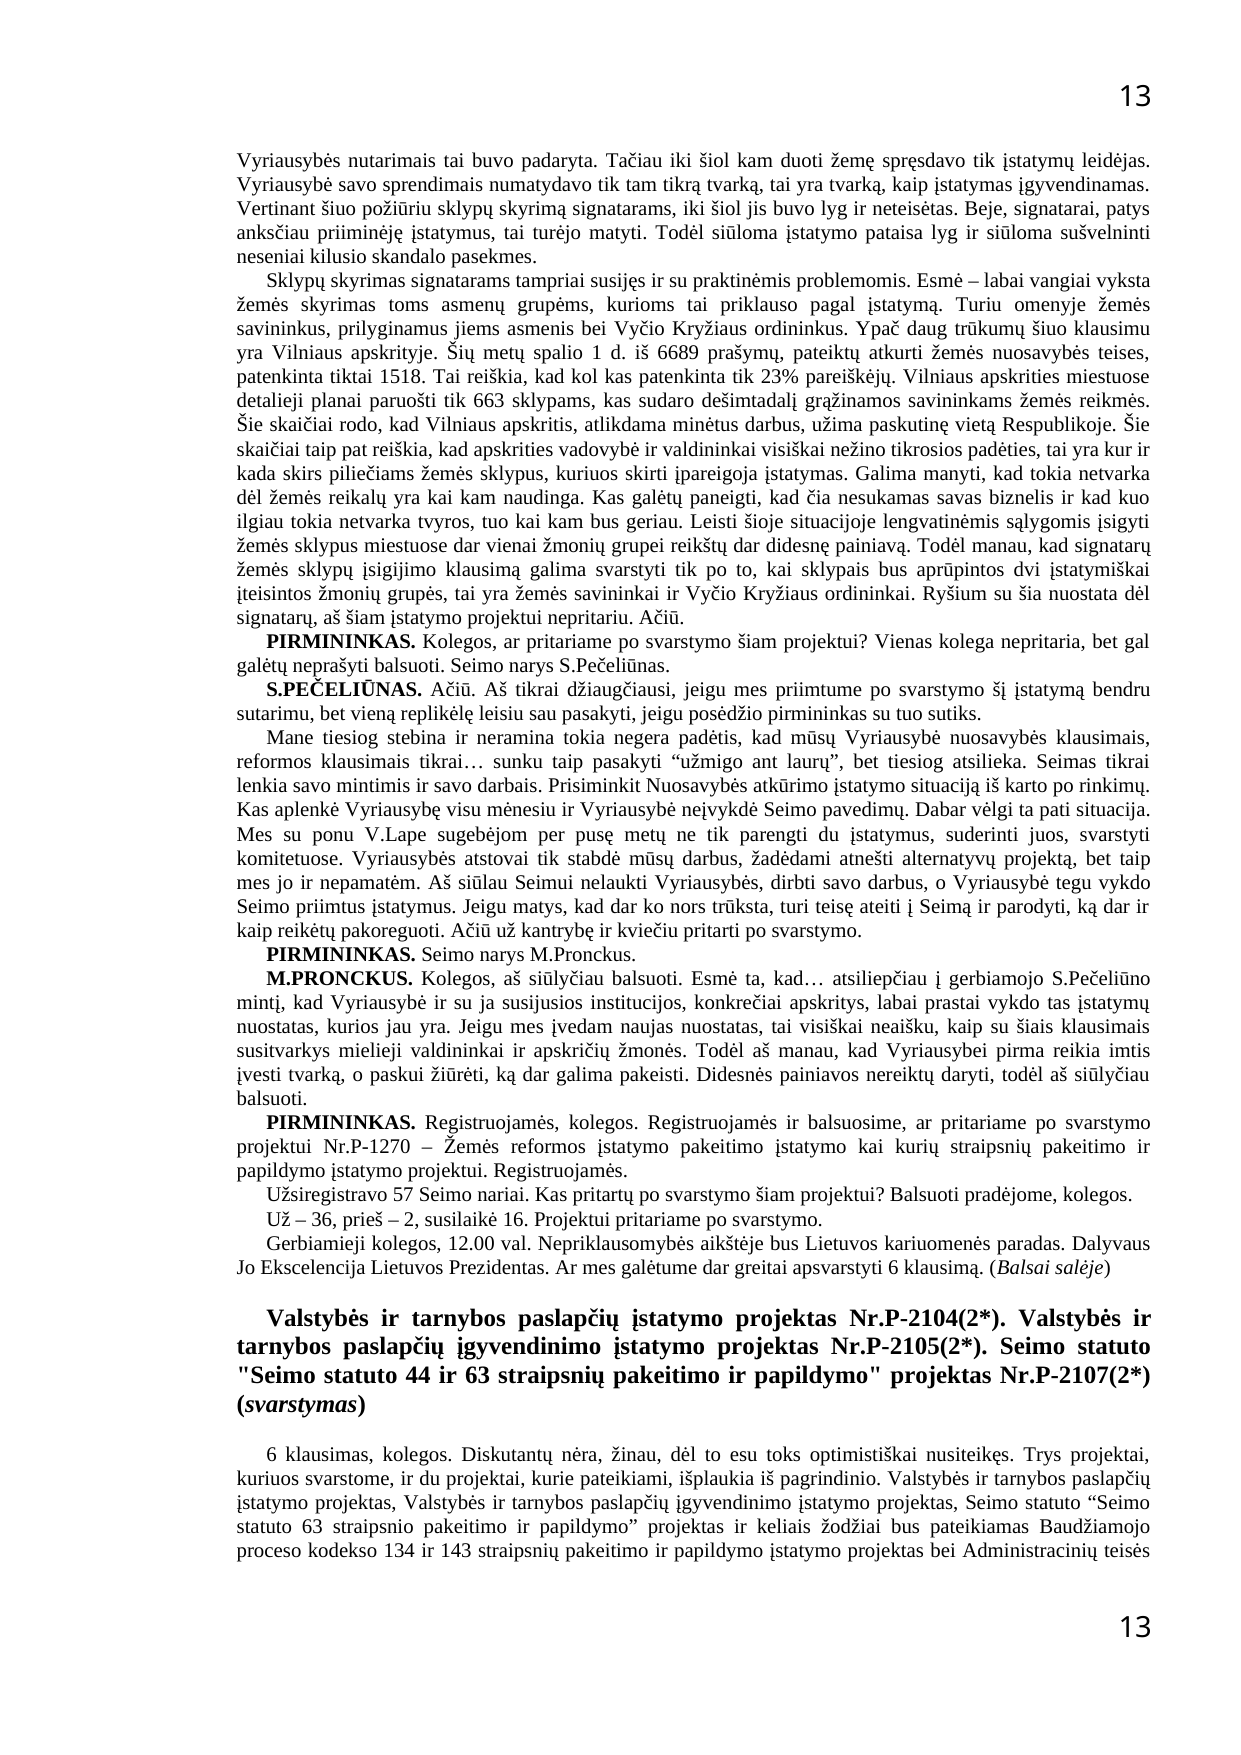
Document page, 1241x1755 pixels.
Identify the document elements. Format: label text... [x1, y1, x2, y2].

text M.PRONCKUS. Kolegos, aš siūlyčiau balsuoti. Esmė ta, kad… atsiliepčiau į gerbiamojo S.Pečeliūno mintį, kad Vyriausybė ir su ja susijusios institucijos, konkrečiai apskritys, labai prastai vykdo tas įstatymų nuostatas, kurios jau yra. Jeigu mes įvedam naujas nuostatas, tai visiškai neaišku, kaip su šiais klausimais susitvarkys mielieji valdininkai ir apskričių žmonės. Todėl aš manau, kad Vyriausybei pirma reikia imtis įvesti tvarką, o paskui žiūrėti, ką dar galima pakeisti. Didesnės painiavos nereiktų daryti, todėl aš siūlyčiau balsuoti. [236, 966, 1152, 1110]
text Valstybės ir tarnybos paslapčių įstatymo projektas Nr.P-2104(2*). Valstybės ir tarnybos paslapčių įgyvendinimo įstatymo projektas Nr.P-2105(2*). Seimo statuto "Seimo statuto 44 ir 63 straipsnių pakeitimo ir papildymo" projektas Nr.P-2107(2*) (svarstymas) [236, 1303, 1152, 1418]
text Gerbiamieji kolegos, 12.00 val. Nepriklausomybės aikštėje bus Lietuvos kariuomenės paradas. Dalyvaus Jo Ekscelencija Lietuvos Prezidentas. Ar mes galėtume dar greitai apsvarstyti 6 klausimą. (Balsai salėje) [236, 1231, 1152, 1279]
text 6 klausimas, kolegos. Diskutantų nėra, žinau, dėl to esu toks optimistiškai nusiteikęs. Trys projektai, kuriuos svarstome, ir du projektai, kurie pateikiami, išplaukia iš pagrindinio. Valstybės ir tarnybos paslapčių įstatymo projektas, Valstybės ir tarnybos paslapčių įgyvendinimo įstatymo projektas, Seimo statuto “Seimo statuto 63 straipsnio pakeitimo ir papildymo” projektas ir keliais žodžiai bus pateikiamas Baudžiamojo proceso kodekso 134 ir 143 straipsnių pakeitimo ir papildymo įstatymo projektas bei Administracinių teisės [236, 1442, 1152, 1562]
text S.PEČELIŪNAS. Ačiū. Aš tikrai džiaugčiausi, jeigu mes priimtume po svarstymo šį įstatymą bendru sutarimu, bet vieną replikėlę leisiu sau pasakyti, jeigu posėdžio pirmininkas su tuo sutiks. [236, 677, 1152, 725]
text PIRMININKAS. Seimo narys M.Pronckus. [236, 942, 1152, 966]
text Sklypų skyrimas signatarams tampriai susijęs ir su praktinėmis problemomis. Esmė – labai vangiai vyksta žemės skyrimas toms asmenų grupėms, kurioms tai priklauso pagal įstatymą. Turiu omenyje žemės savininkus, prilyginamus jiems asmenis bei Vyčio Kryžiaus ordininkus. Ypač daug trūkumų šiuo klausimu yra Vilniaus apskrityje. Šių metų spalio 1 d. iš 6689 prašymų, pateiktų atkurti žemės nuosavybės teises, patenkinta tiktai 1518. Tai reiškia, kad kol kas patenkinta tik 23% pareiškėjų. Vilniaus apskrities miestuose detalieji planai paruošti tik 663 sklypams, kas sudaro dešimtadalį grąžinamos savininkams žemės reikmės. Šie skaičiai rodo, kad Vilniaus apskritis, atlikdama minėtus darbus, užima paskutinę vietą Respublikoje. Šie skaičiai taip pat reiškia, kad apskrities vadovybė ir valdininkai visiškai nežino tikrosios padėties, tai yra kur ir kada skirs piliečiams žemės sklypus, kuriuos skirti įpareigoja įstatymas. Galima manyti, kad tokia netvarka dėl žemės reikalų yra kai kam naudinga. Kas galėtų paneigti, kad čia nesukamas savas biznelis ir kad kuo ilgiau tokia netvarka tvyros, tuo kai kam bus geriau. Leisti šioje situacijoje lengvatinėmis sąlygomis įsigyti žemės sklypus miestuose dar vienai žmonių grupei reikštų dar didesnę painiavą. Todėl manau, kad signatarų žemės sklypų įsigijimo klausimą galima svarstyti tik po to, kai sklypais bus aprūpintos dvi įstatymiškai įteisintos žmonių grupės, tai yra žemės savininkai ir Vyčio Kryžiaus ordininkai. Ryšium su šia nuostata dėl signatarų, aš šiam įstatymo projektui nepritariu. Ačiū. [236, 268, 1152, 629]
text Už – 36, prieš – 2, susilaikė 16. Projektui pritariame po svarstymo. [236, 1206, 1152, 1231]
text PIRMININKAS. Registruojamės, kolegos. Registruojamės ir balsuosime, ar pritariame po svarstymo projektui Nr.P-1270 – Žemės reformos įstatymo pakeitimo įstatymo kai kurių straipsnių pakeitimo ir papildymo įstatymo projektui. Registruojamės. [236, 1110, 1152, 1182]
text Užsiregistravo 57 Seimo nariai. Kas pritartų po svarstymo šiam projektui? Balsuoti pradėjome, kolegos. [236, 1182, 1152, 1206]
text Mane tiesiog stebina ir neramina tokia negera padėtis, kad mūsų Vyriausybė nuosavybės klausimais, reformos klausimais tikrai… sunku taip pasakyti “užmigo ant laurų”, bet tiesiog atsilieka. Seimas tikrai lenkia savo mintimis ir savo darbais. Prisiminkit Nuosavybės atkūrimo įstatymo situaciją iš karto po rinkimų. Kas aplenkė Vyriausybę visu mėnesiu ir Vyriausybė neįvykdė Seimo pavedimų. Dabar vėlgi ta pati situacija. Mes su ponu V.Lape sugebėjom per pusę metų ne tik parengti du įstatymus, suderinti juos, svarstyti komitetuose. Vyriausybės atstovai tik stabdė mūsų darbus, žadėdami atnešti alternatyvų projektą, bet taip mes jo ir nepamatėm. Aš siūlau Seimui nelaukti Vyriausybės, dirbti savo darbus, o Vyriausybė tegu vykdo Seimo priimtus įstatymus. Jeigu matys, kad dar ko nors trūksta, turi teisę ateiti į Seimą ir parodyti, ką dar ir kaip reikėtų pakoreguoti. Ačiū už kantrybę ir kviečiu pritarti po svarstymo. [236, 725, 1152, 942]
text PIRMININKAS. Kolegos, ar pritariame po svarstymo šiam projektui? Vienas kolega nepritaria, bet gal galėtų neprašyti balsuoti. Seimo narys S.Pečeliūnas. [236, 629, 1152, 677]
text Vyriausybės nutarimais tai buvo padaryta. Tačiau iki šiol kam duoti žemę spręsdavo tik įstatymų leidėjas. Vyriausybė savo sprendimais numatydavo tik tam tikrą tvarką, tai yra tvarką, kaip įstatymas įgyvendinamas. Vertinant šiuo požiūriu sklypų skyrimą signatarams, iki šiol jis buvo lyg ir neteisėtas. Beje, signatarai, patys anksčiau priiminėję įstatymus, tai turėjo matyti. Todėl siūloma įstatymo pataisa lyg ir siūloma sušvelninti neseniai kilusio skandalo pasekmes. [236, 148, 1152, 268]
